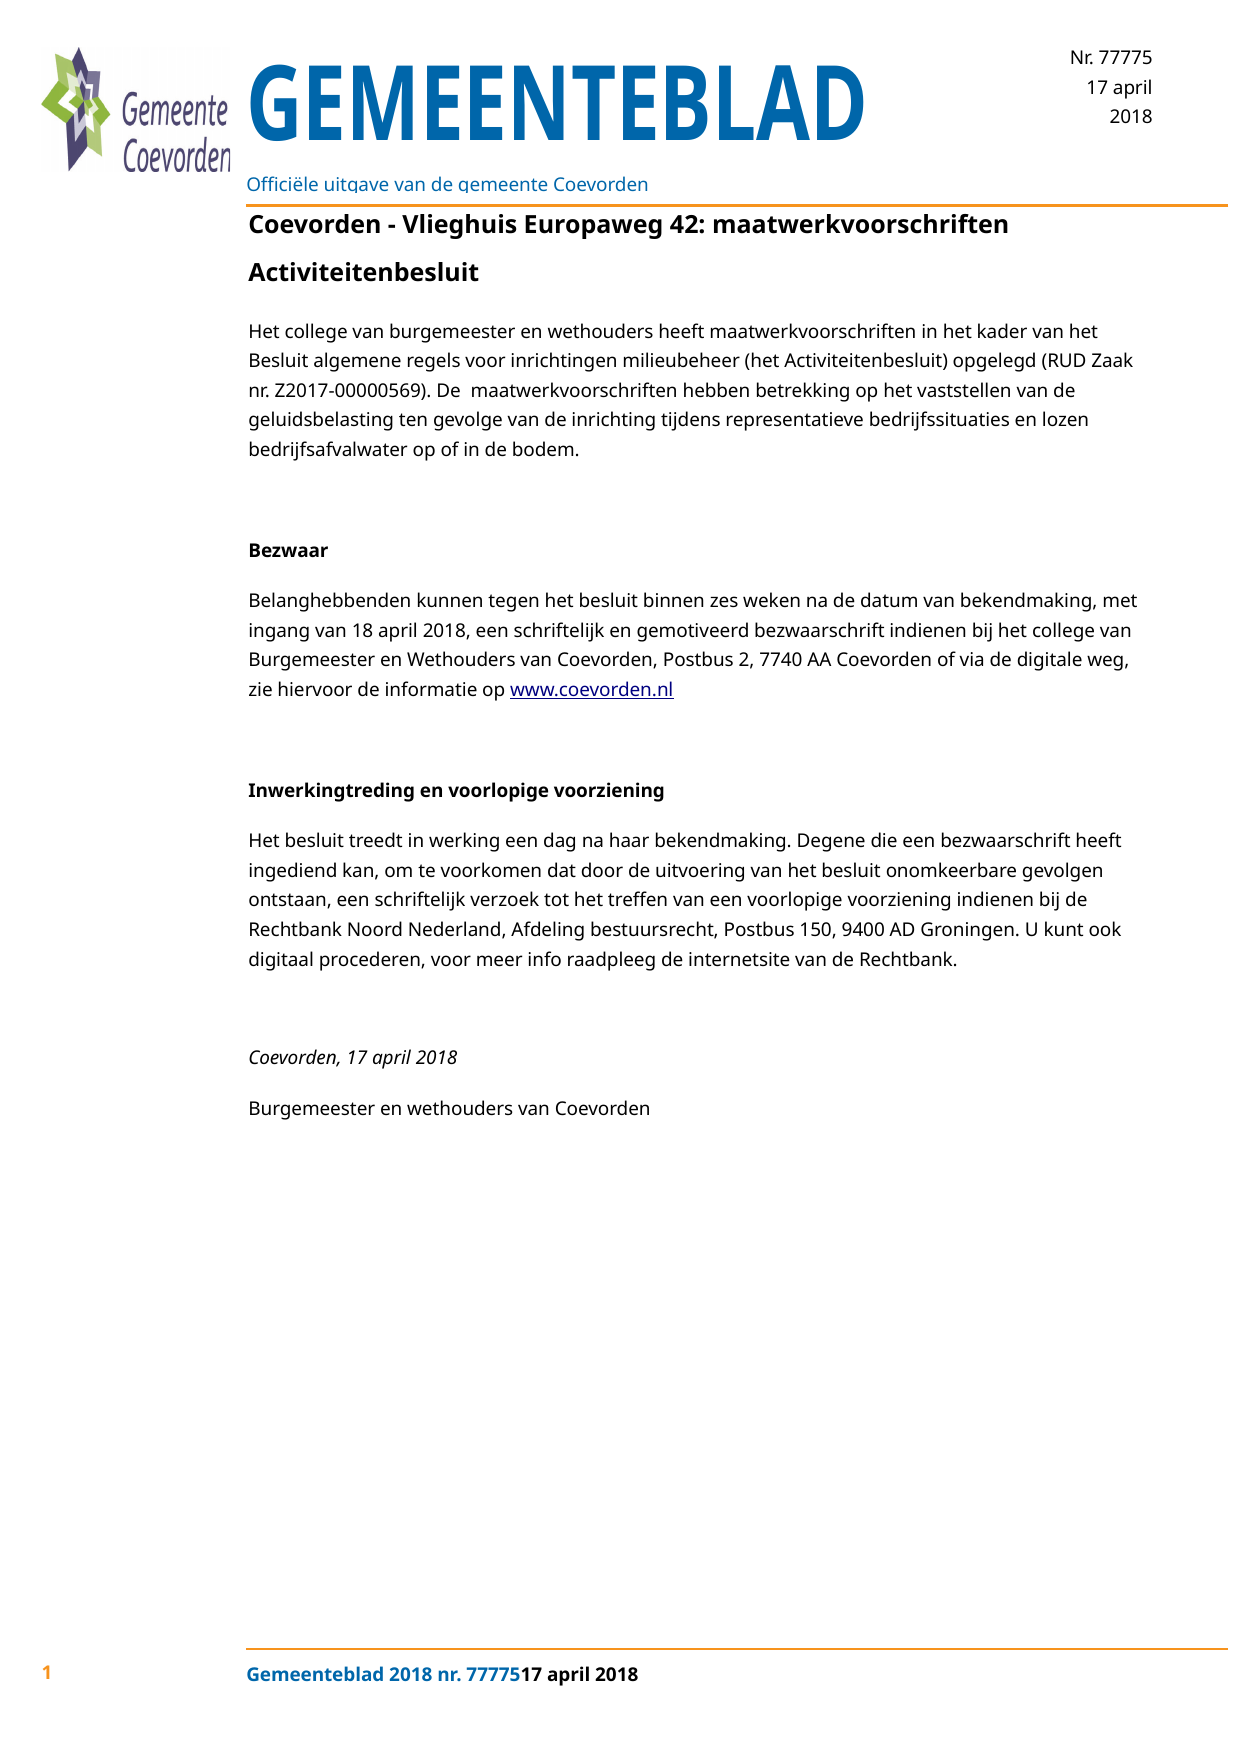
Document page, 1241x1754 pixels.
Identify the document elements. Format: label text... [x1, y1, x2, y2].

text Burgemeester en wethouders van Coevorden [248, 1096, 1152, 1121]
text Bezwaar [248, 537, 1152, 563]
picture [41, 47, 231, 172]
text Het college van burgemeester en wethouders heeft maatwerkvoorschriften in het kader van het Besluit algemene regels voor inrichtingen milieubeheer (het Activiteitenbesluit) opgelegd (RUD Zaak nr. Z2017-00000569). De maatwerkvoorschriften hebben betrekking op het vaststellen van de geluidsbelasting ten gevolge van de inrichting tijdens representatieve bedrijfssituaties en lozen bedrijfsafvalwater op of in de bodem. [248, 318, 1152, 462]
text Coevorden, 17 april 2018 [248, 1044, 1152, 1070]
text Inwerkingtreding en voorlopige voorziening [248, 777, 1152, 803]
text Het besluit treedt in werking een dag na haar bekendmaking. Degene die een bezwaarschrift heeft ingediend kan, om te voorkomen dat door de uitvoering van het besluit onomkeerbare gevolgen ontstaan, een schriftelijk verzoek tot het treffen van een voorlopige voorziening indienen bij de Rechtbank Noord Nederland, Afdeling bestuursrecht, Postbus 150, 9400 AD Groningen. U kunt ook digitaal procederen, voor meer info raadpleeg de internetsite van de Rechtbank. [248, 827, 1152, 972]
text Belanghebbenden kunnen tegen het besluit binnen zes weken na de datum van bekendmaking, met ingang van 18 april 2018, een schriftelijk en gemotiveerd bezwaarschrift indienen bij het college van Burgemeester en Wethouders van Coevorden, Postbus 2, 7740 AA Coevorden of via de digitale weg, zie hiervoor de informatie op www.coevorden.nl [248, 587, 1152, 702]
text Coevorden - Vlieghuis Europaweg 42: maatwerkvoorschriften Activiteitenbesluit [248, 207, 1152, 288]
